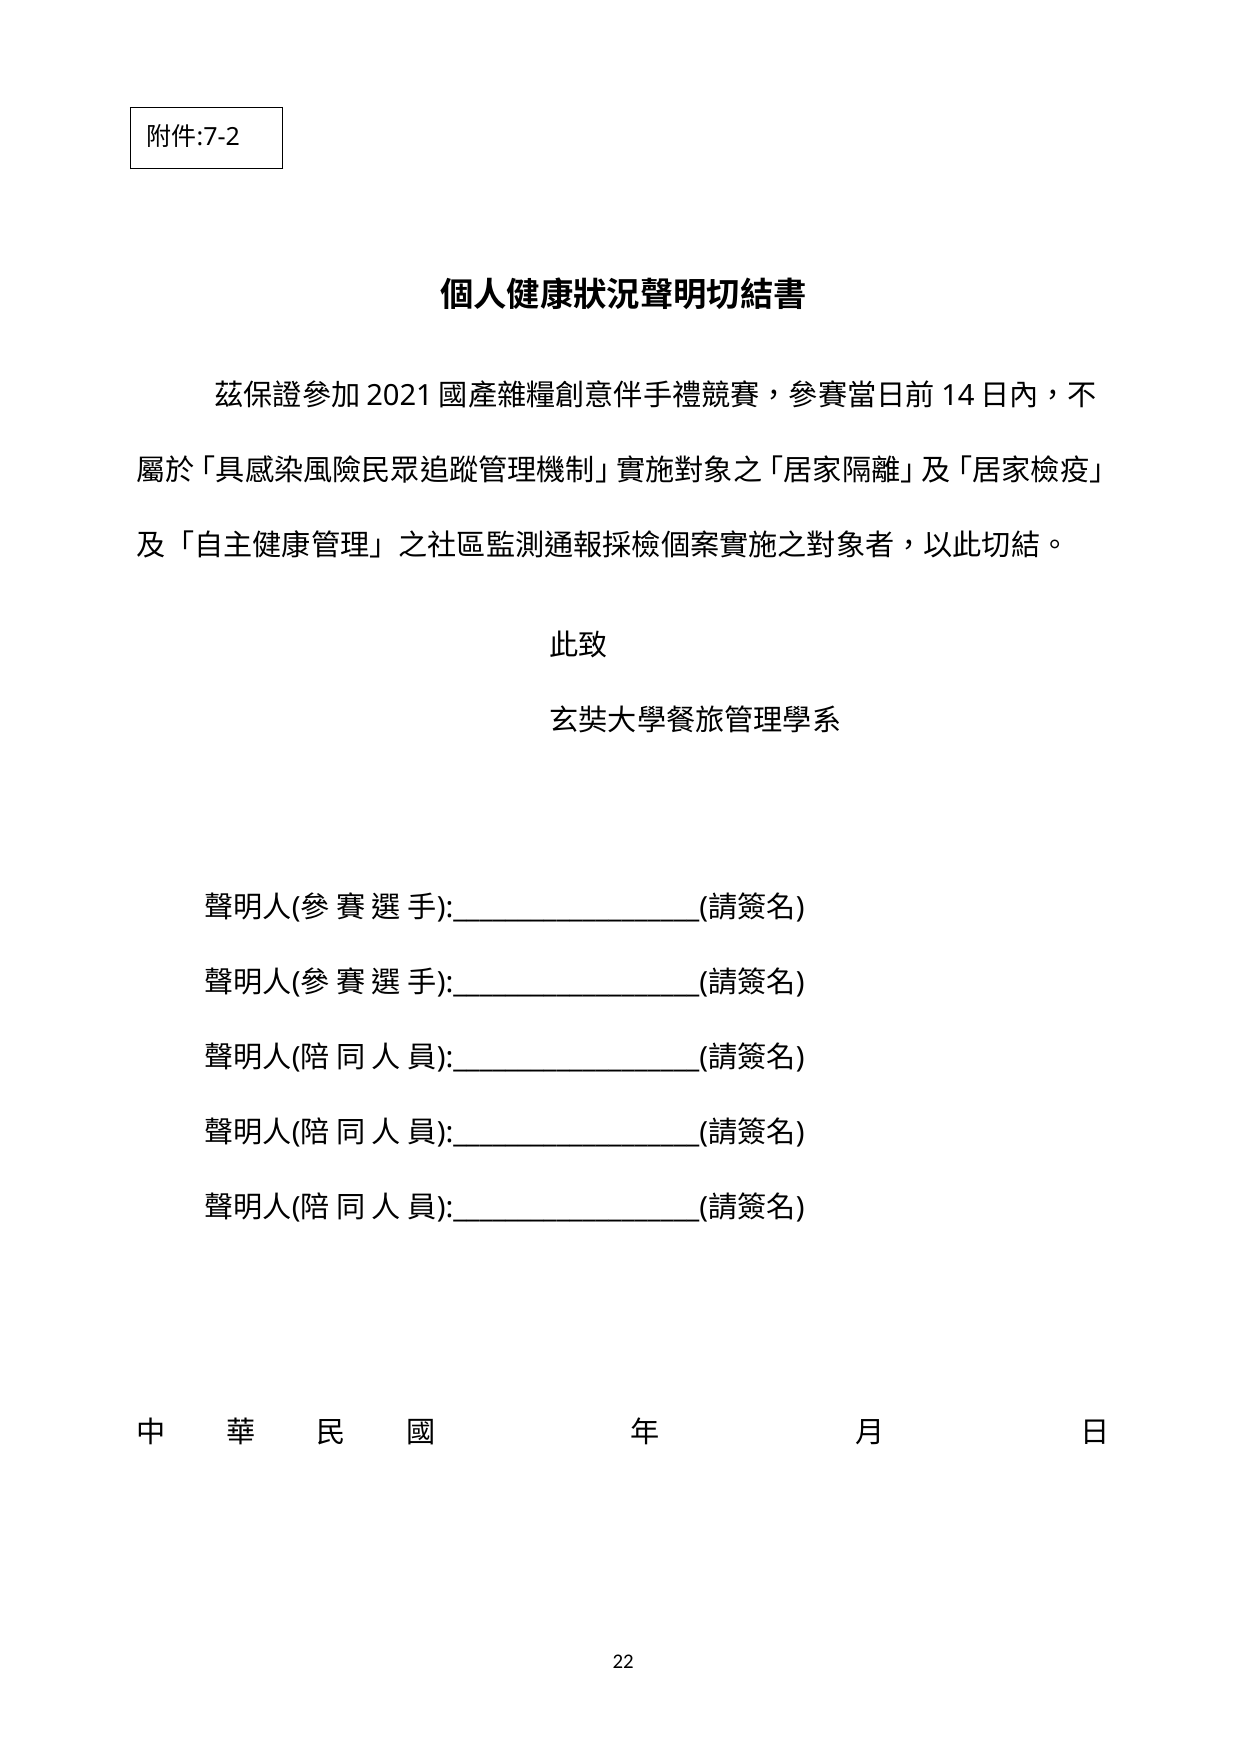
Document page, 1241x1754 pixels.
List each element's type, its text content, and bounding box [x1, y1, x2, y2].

text 附件:7-2 [146, 116, 267, 152]
text 玄奘大學餐旅管理學系 [549, 680, 1110, 755]
text 聲明人(參 賽 選 手):___________________(請簽名) [136, 942, 1110, 1017]
text 中 華 民 國 年 月 日 [136, 1392, 1110, 1467]
text 聲明人(陪 同 人 員):___________________(請簽名) [136, 1017, 1110, 1092]
text 此致 [549, 605, 1110, 680]
text 個人健康狀況聲明切結書 [136, 255, 1110, 330]
text 聲明人(陪 同 人 員):___________________(請簽名) [136, 1092, 1110, 1167]
text 茲保證參加2021國產雜糧創意伴手禮競賽，參賽當日前 14日內，不屬於「具感染風險民眾追蹤管理機制」實施對象之「居家隔離」及「居家檢疫」及「自主健康管理」之社區監測通報採檢個案實施之對象者，以此切結。 [136, 355, 1110, 580]
text 聲明人(陪 同 人 員):___________________(請簽名) [136, 1167, 1110, 1242]
text 聲明人(參 賽 選 手):___________________(請簽名) [136, 867, 1110, 942]
